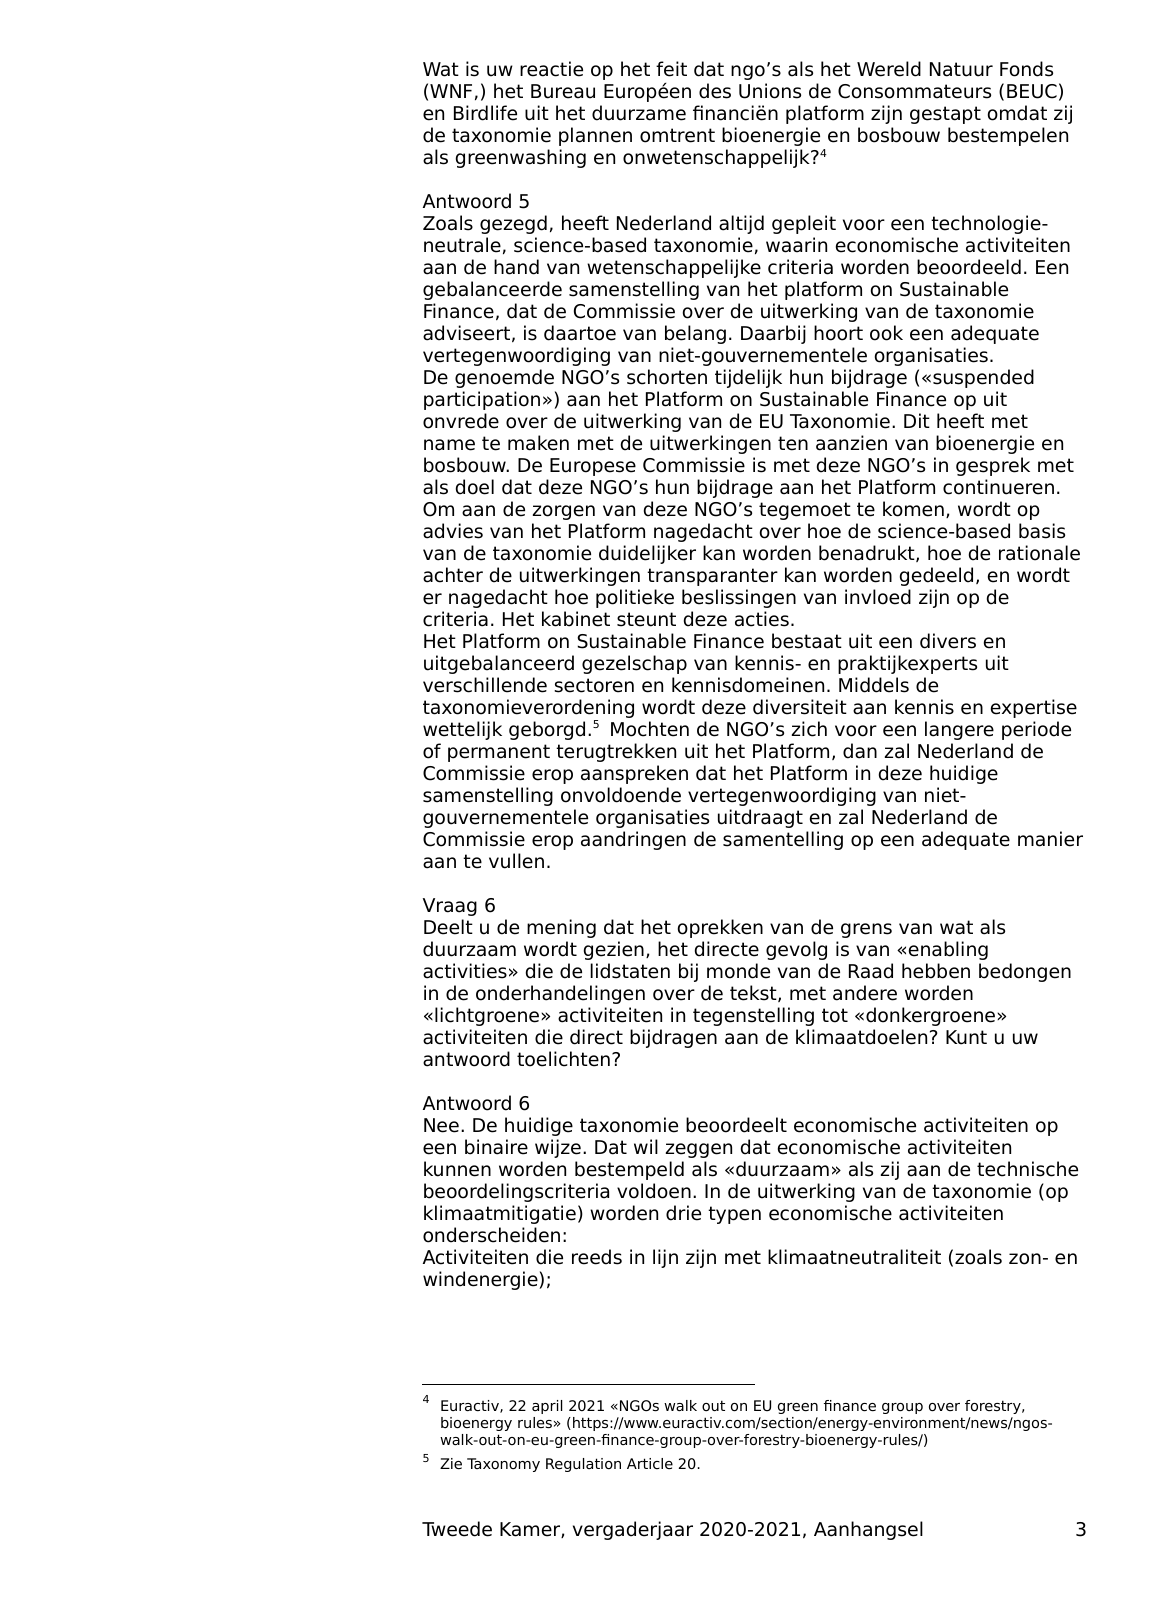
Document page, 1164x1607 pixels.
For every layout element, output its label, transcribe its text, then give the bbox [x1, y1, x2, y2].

text Wat is uw reactie op het feit dat ngo’s als het Wereld Natuur Fonds (WNF,) het Bureau Européen des Unions de Consommateurs (BEUC) en Birdlife uit het duurzame financiën platform zijn gestapt omdat zij de taxonomie plannen omtrent bioenergie en bosbouw bestempelen als greenwashing en onwetenschappelijk? [422, 59, 1087, 169]
text Activiteiten die reeds in lijn zijn met klimaatneutraliteit (zoals zon- en windenergie); [422, 1247, 1087, 1291]
text Deelt u de mening dat het oprekken van de grens van wat als duurzaam wordt gezien, het directe gevolg is van «enabling activities» die de lidstaten bij monde van de Raad hebben bedongen in de onderhandelingen over de tekst, met andere worden «lichtgroene» activiteiten in tegenstelling tot «donkergroene» activiteiten die direct bijdragen aan de klimaatdoelen? Kunt u uw antwoord toelichten? [422, 917, 1087, 1071]
text Antwoord 5 [422, 191, 1087, 213]
text De genoemde NGO’s schorten tijdelijk hun bijdrage («suspended participation») aan het Platform on Sustainable Finance op uit onvrede over de uitwerking van de EU Taxonomie. Dit heeft met name te maken met de uitwerkingen ten aanzien van bioenergie en bosbouw. De Europese Commissie is met deze NGO’s in gesprek met als doel dat deze NGO’s hun bijdrage aan het Platform continueren. Om aan de zorgen van deze NGO’s tegemoet te komen, wordt op advies van het Platform nagedacht over hoe de science-based basis van de taxonomie duidelijker kan worden benadrukt, hoe de rationale achter de uitwerkingen transparanter kan worden gedeeld, en wordt er nagedacht hoe politieke beslissingen van invloed zijn op de criteria. Het kabinet steunt deze acties. [422, 367, 1087, 631]
text Nee. De huidige taxonomie beoordeelt economische activiteiten op een binaire wijze. Dat wil zeggen dat economische activiteiten kunnen worden bestempeld als «duurzaam» als zij aan de technische beoordelingscriteria voldoen. In de uitwerking van de taxonomie (op klimaatmitigatie) worden drie typen economische activiteiten onderscheiden: [422, 1115, 1087, 1247]
text Zoals gezegd, heeft Nederland altijd gepleit voor een technologie-neutrale, science-based taxonomie, waarin economische activiteiten aan de hand van wetenschappelijke criteria worden beoordeeld. Een gebalanceerde samenstelling van het platform on Sustainable Finance, dat de Commissie over de uitwerking van de taxonomie adviseert, is daartoe van belang. Daarbij hoort ook een adequate vertegenwoordiging van niet-gouvernementele organisaties. [422, 213, 1087, 367]
text Euractiv, 22 april 2021 «NGOs walk out on EU green finance group over forestry, bioenergy rules» (https://www.euractiv.com/section/energy-environment/news/ngos-walk-out-on-eu-green-finance-group-over-forestry-bioenergy-rules/) [422, 1393, 1087, 1449]
text Antwoord 6 [422, 1093, 1087, 1115]
text Vraag 6 [422, 895, 1087, 917]
text Zie Taxonomy Regulation Article 20. [422, 1452, 1087, 1474]
text Het Platform on Sustainable Finance bestaat uit een divers en uitgebalanceerd gezelschap van kennis- en praktijkexperts uit verschillende sectoren en kennisdomeinen. Middels de taxonomieverordening wordt deze diversiteit aan kennis en expertise wettelijk geborgd. Mochten de NGO’s zich voor een langere periode of permanent terugtrekken uit het Platform, dan zal Nederland de Commissie erop aanspreken dat het Platform in deze huidige samenstelling onvoldoende vertegenwoordiging van niet-gouvernementele organisaties uitdraagt en zal Nederland de Commissie erop aandringen de samentelling op een adequate manier aan te vullen. [422, 631, 1087, 872]
